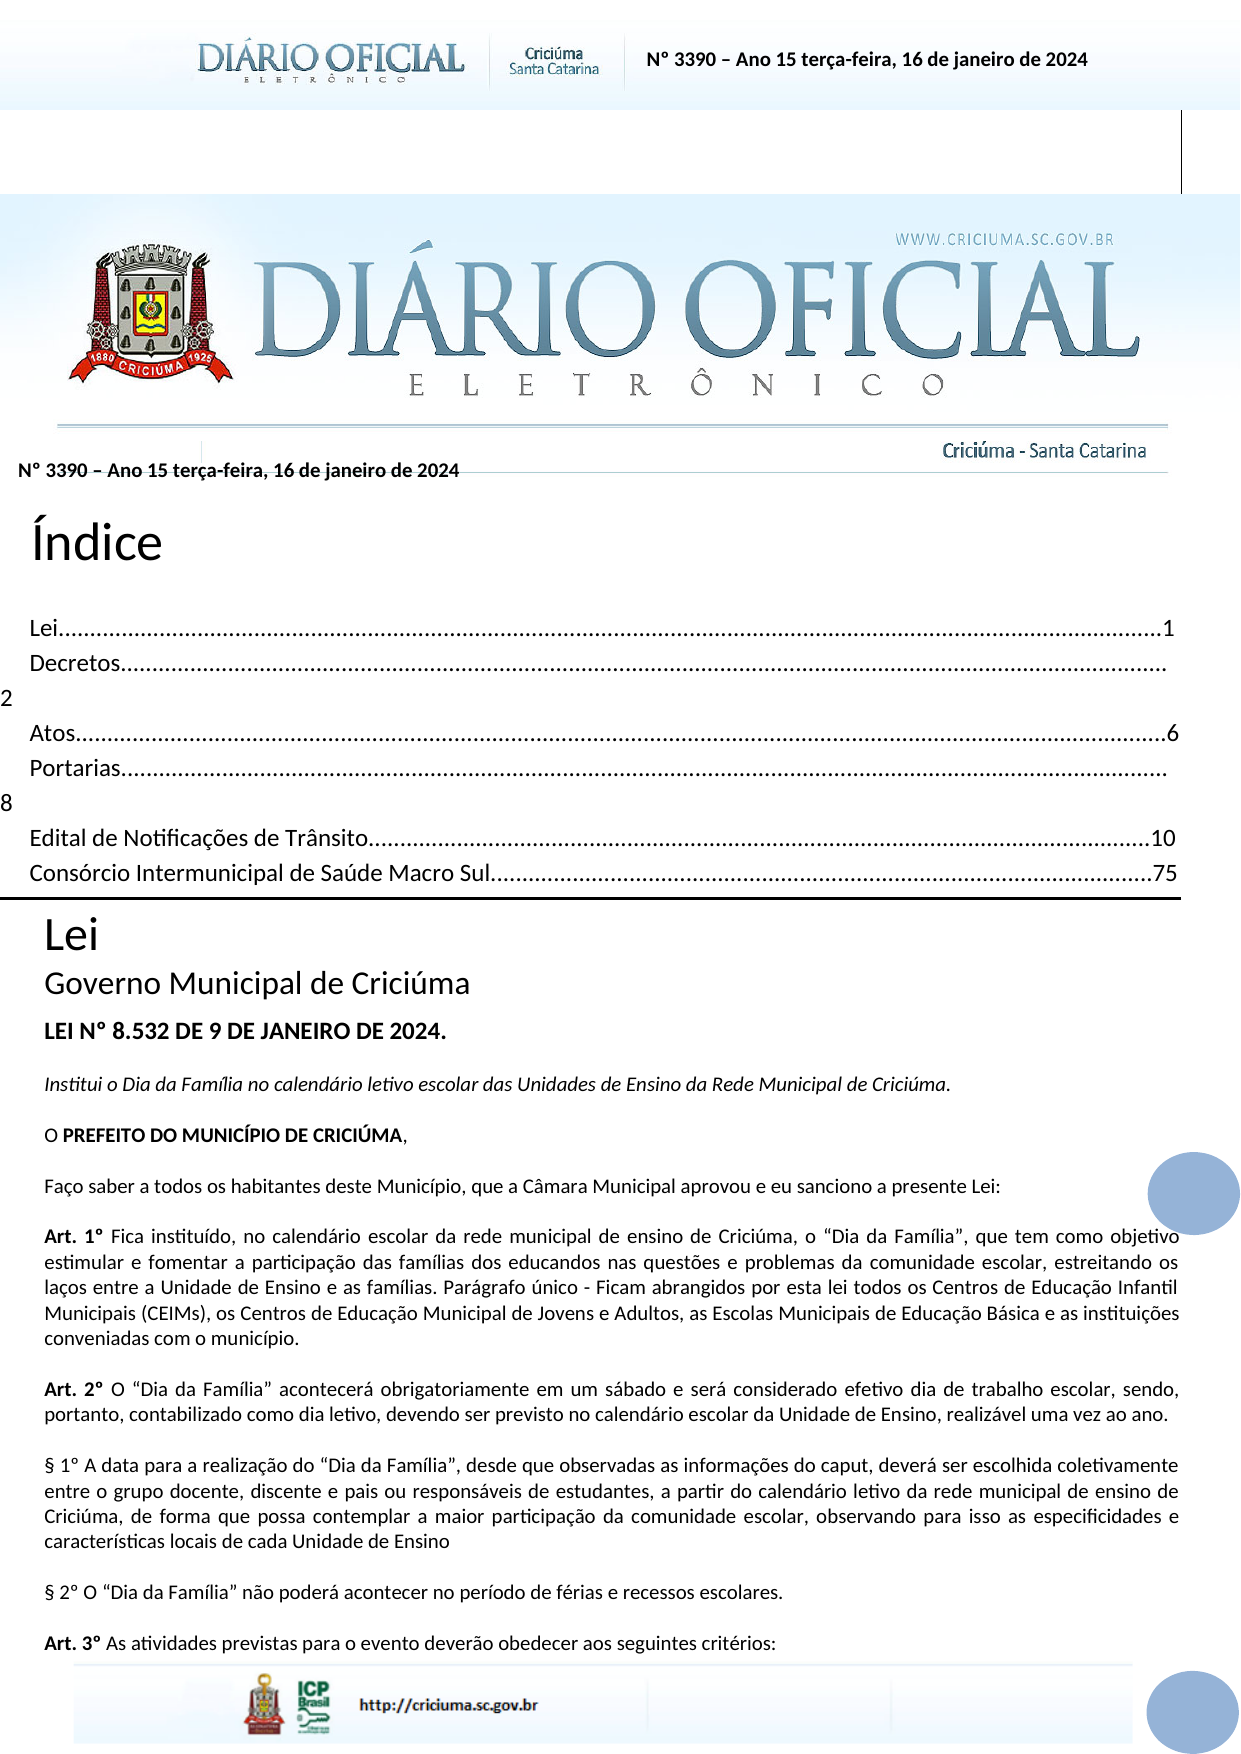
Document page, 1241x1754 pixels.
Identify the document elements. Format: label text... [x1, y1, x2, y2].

text O PREFEITO DO MUNICÍPIO DE CRICIÚMA, [44, 1122, 1181, 1147]
text § 2º O “Dia da Família” não poderá acontecer no período de férias e recessos escolares. [44, 1579, 1181, 1605]
text Art. 2º O “Dia da Família” acontecerá obrigatoriamente em um sábado e será considerado efetivo dia de trabalho escolar, sendo, portanto, contabilizado como dia letivo, devendo ser previsto no calendário escolar da Unidade de Ensino, realizável uma vez ao ano. [44, 1376, 1181, 1427]
text Lei...............................................................................................................................................................................1 [0, 612, 1181, 642]
text Decretos......................................................................................................................................................................2 [0, 647, 1181, 712]
text Lei [44, 903, 1181, 962]
text Art. 3º As atividades previstas para o evento deverão obedecer aos seguintes critérios: [44, 1630, 1181, 1656]
text Consórcio Intermunicipal de Saúde Macro Sul.........................................................................................................75 [0, 857, 1181, 887]
text LEI Nº 8.532 DE 9 DE JANEIRO DE 2024. [44, 1015, 1181, 1046]
text Atos.............................................................................................................................................................................6 [0, 717, 1181, 747]
text Portarias......................................................................................................................................................................8 [0, 752, 1181, 817]
text Edital de Notificações de Trânsito............................................................................................................................10 [0, 822, 1181, 852]
text § 1º A data para a realização do “Dia da Família”, desde que observadas as informações do caput, deverá ser escolhida coletivamente entre o grupo docente, discente e pais ou responsáveis de estudantes, a partir do calendário letivo da rede municipal de ensino de Criciúma, de forma que possa contemplar a maior participação da comunidade escolar, observando para isso as especificidades e características locais de cada Unidade de Ensino [44, 1452, 1181, 1554]
text Faço saber a todos os habitantes deste Município, que a Câmara Municipal aprovou e eu sanciono a presente Lei: [44, 1173, 1153, 1198]
text Art. 1º Fica instituído, no calendário escolar da rede municipal de ensino de Criciúma, o “Dia da Família”, que tem como objetivo estimular e fomentar a participação das famílias dos educandos nas questões e problemas da comunidade escolar, estreitando os laços entre a Unidade de Ensino e as famílias. Parágrafo único - Ficam abrangidos por esta lei todos os Centros de Educação Infantil Municipais (CEIMs), os Centros de Educação Municipal de Jovens e Adultos, as Escolas Municipais de Educação Básica e as instituições conveniadas com o município. [44, 1224, 1181, 1351]
text Governo Municipal de Criciúma [44, 962, 1181, 1003]
text Institui o Dia da Família no calendário letivo escolar das Unidades de Ensino da Rede Municipal de Criciúma. [44, 1071, 1181, 1097]
